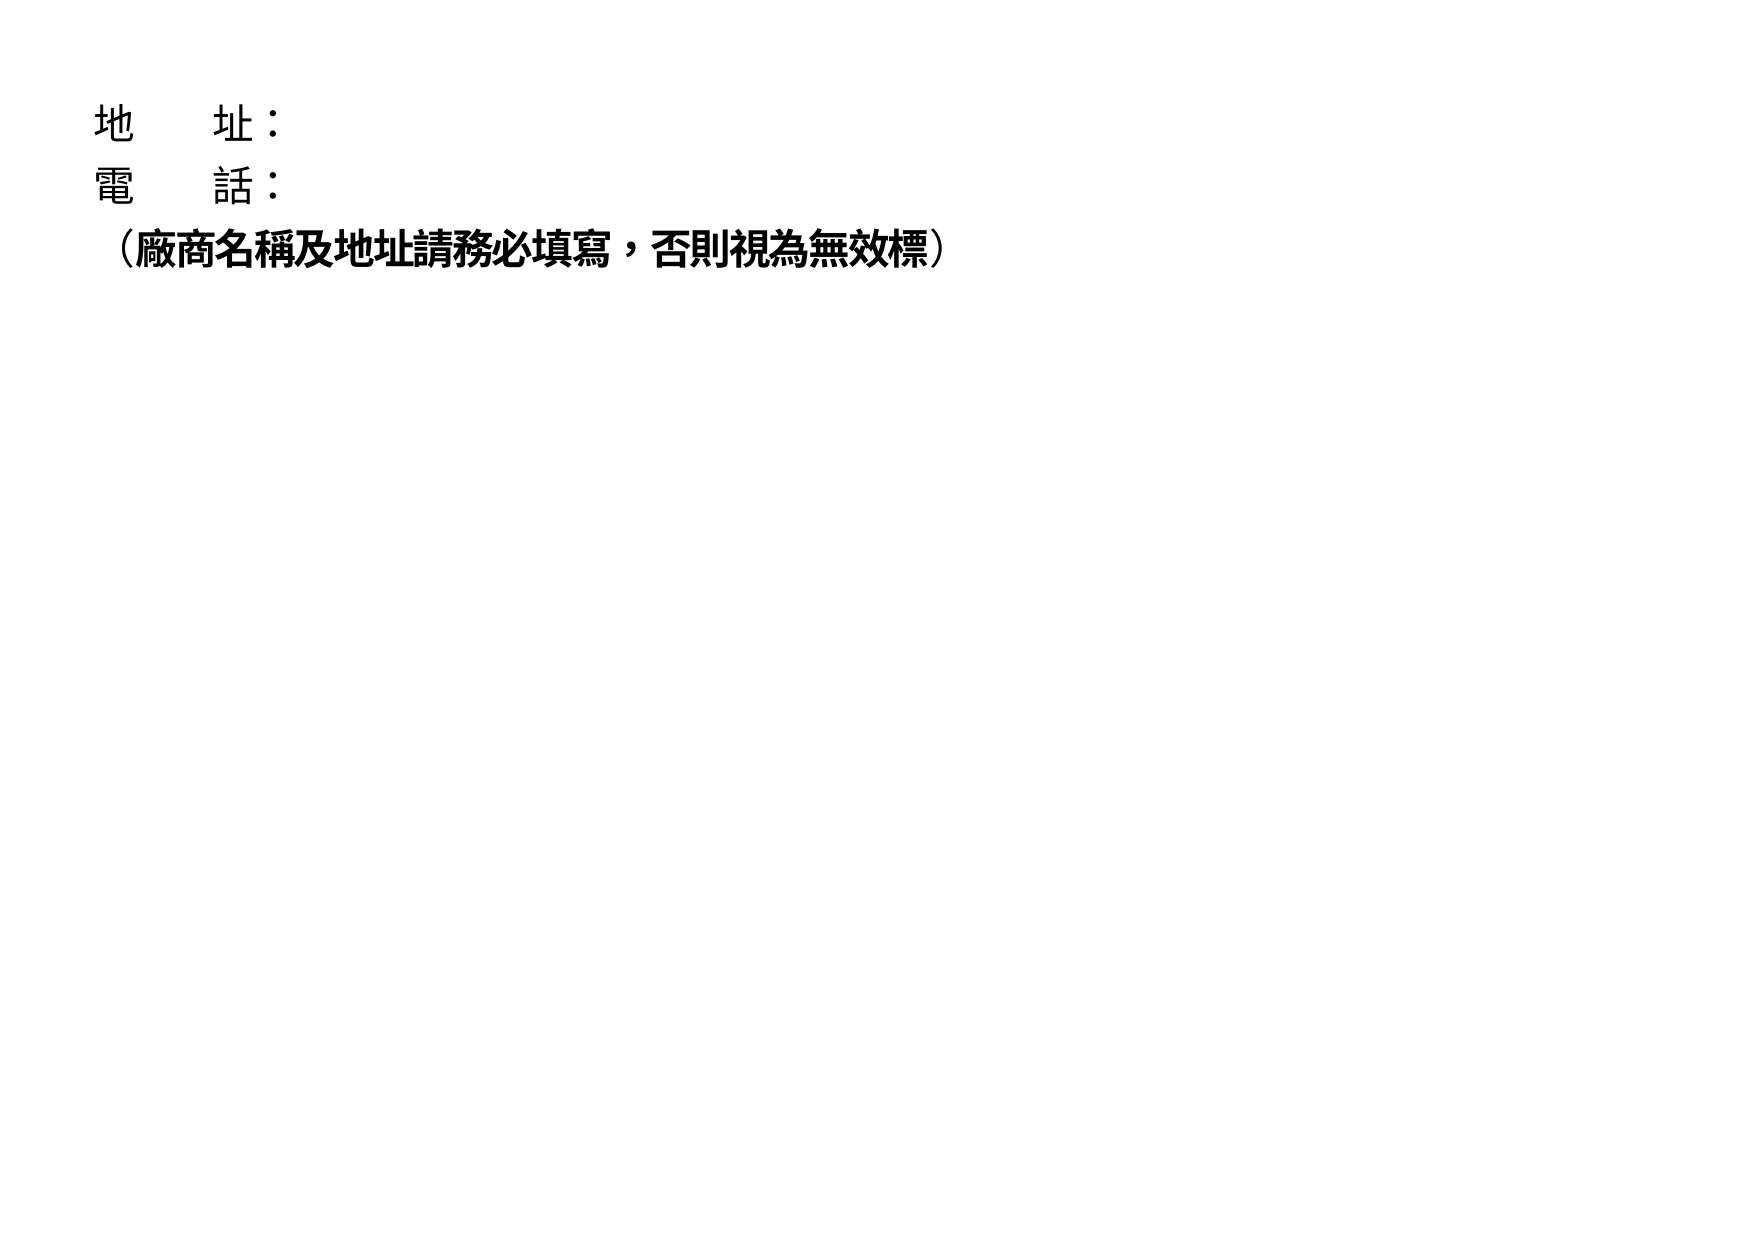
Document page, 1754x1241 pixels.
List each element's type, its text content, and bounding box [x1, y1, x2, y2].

text 地 址： [94, 79, 1650, 142]
text 電 話： [94, 142, 1650, 204]
text （廠商名稱及地址請務必填寫，否則視為無效標） [94, 204, 1650, 267]
